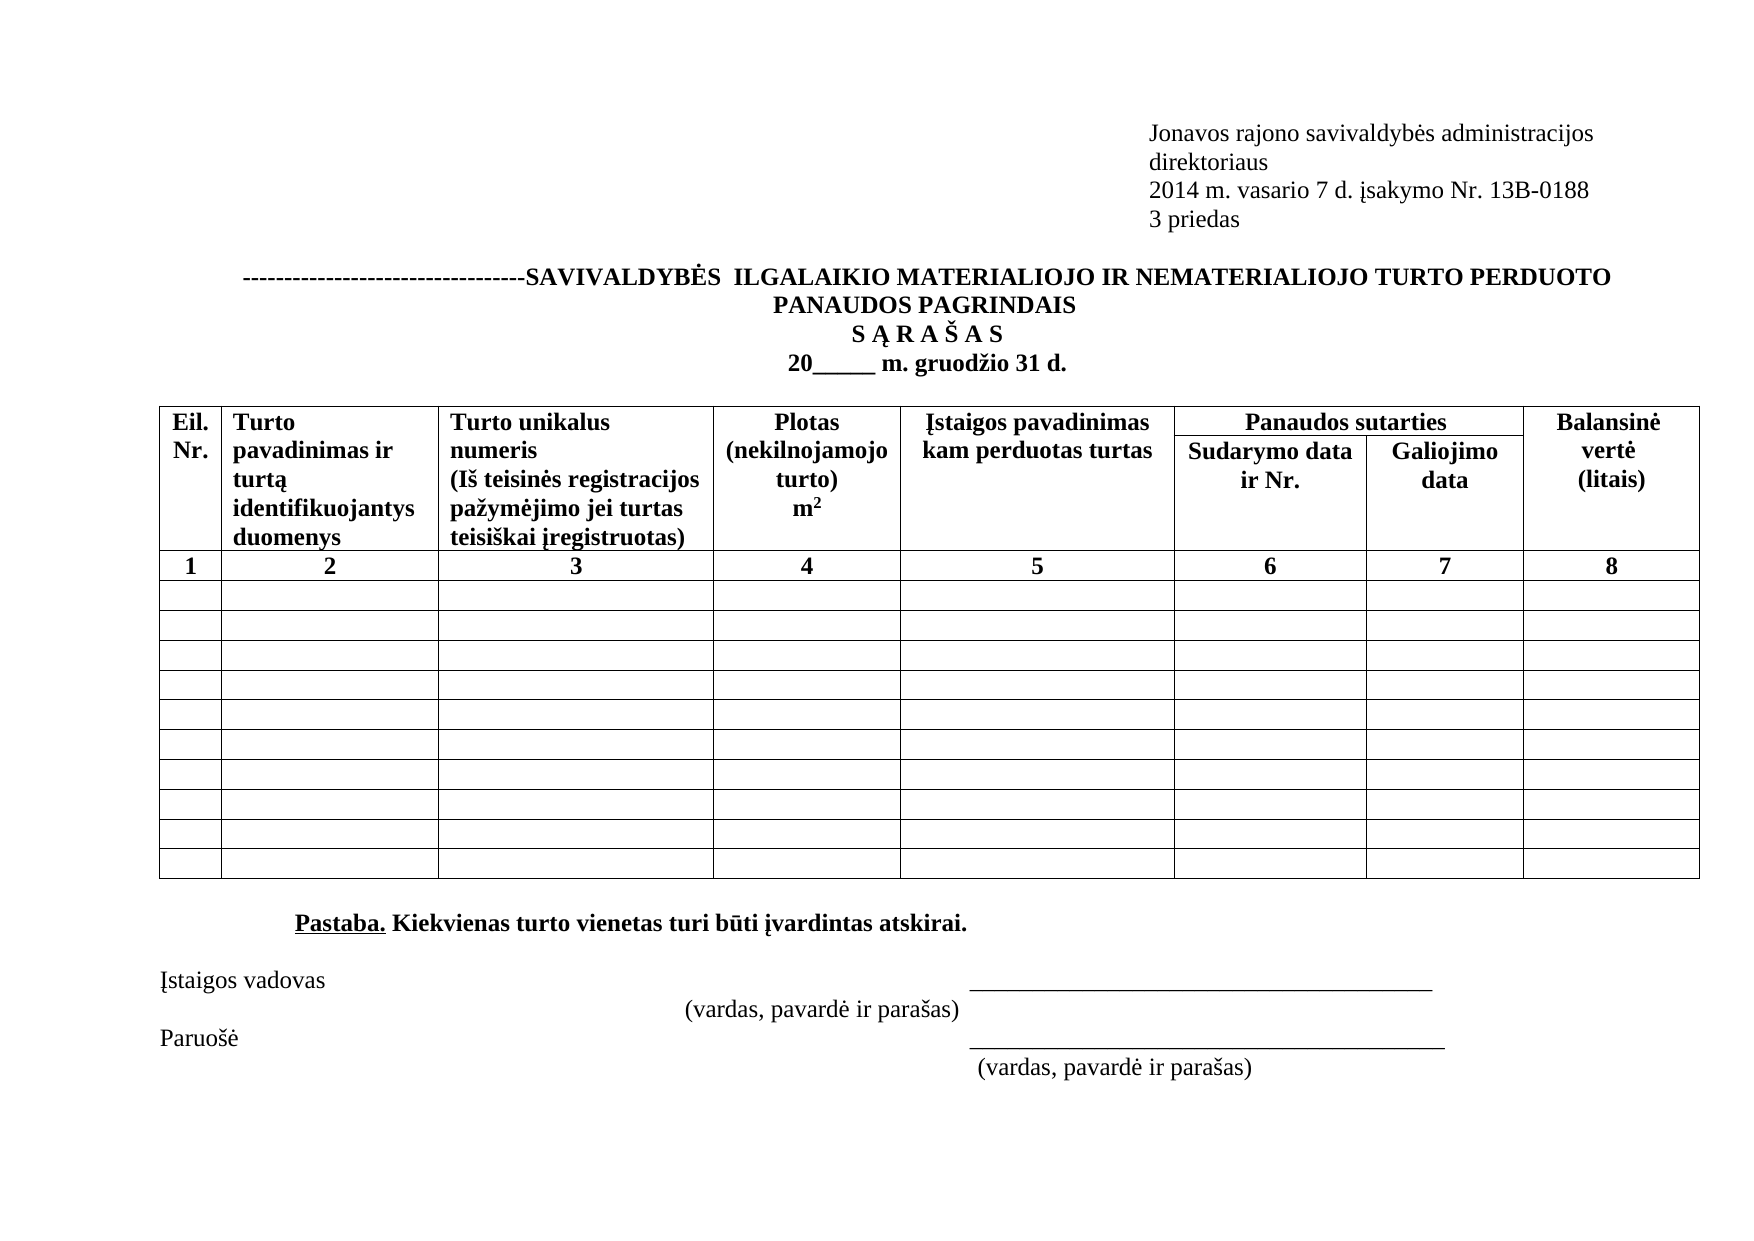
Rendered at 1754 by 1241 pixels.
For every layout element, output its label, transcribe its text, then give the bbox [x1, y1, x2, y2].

table_cell [714, 581, 900, 610]
text 3 priedas [159, 204, 1695, 233]
table_cell [222, 641, 438, 669]
table_cell 6 [1175, 551, 1366, 580]
table_cell [1524, 700, 1699, 729]
table_cell [901, 849, 1174, 878]
table_cell [160, 790, 221, 818]
table_cell [901, 671, 1174, 699]
table_cell [160, 820, 221, 848]
table_cell [439, 700, 713, 729]
table_cell [714, 611, 900, 640]
table_cell [1367, 820, 1523, 848]
table_cell [160, 671, 221, 699]
table_cell [1524, 849, 1699, 878]
text 20_____ m. gruodžio 31 d. [159, 348, 1695, 377]
table_cell [439, 820, 713, 848]
table_cell [222, 611, 438, 640]
table_cell [160, 849, 221, 878]
table_cell [1175, 611, 1366, 640]
table_cell [1524, 730, 1699, 759]
table_cell [1175, 790, 1366, 818]
text Jonavos rajono savivaldybės administracijos [159, 118, 1695, 147]
table_cell [160, 581, 221, 610]
table_cell [1524, 671, 1699, 699]
table_cell [901, 641, 1174, 669]
table_cell 4 [714, 551, 900, 580]
table_cell [714, 641, 900, 669]
table_cell [901, 700, 1174, 729]
table_cell 2 [222, 551, 438, 580]
text 2014 m. vasario 7 d. įsakymo Nr. 13B-0188 [159, 176, 1695, 204]
table_cell [1524, 581, 1699, 610]
table_cell [439, 581, 713, 610]
table_cell [222, 790, 438, 818]
table_cell [1367, 641, 1523, 669]
table_cell [1524, 611, 1699, 640]
table_cell [901, 760, 1174, 789]
table_cell [1175, 849, 1366, 878]
table_header Įstaigos pavadinimas kam perduotas turtas [901, 407, 1174, 550]
table_cell [714, 849, 900, 878]
table_cell [901, 820, 1174, 848]
table_cell [714, 730, 900, 759]
table_cell [222, 671, 438, 699]
table_cell [222, 700, 438, 729]
table_cell Sudarymo data ir Nr. [1175, 436, 1366, 550]
table_cell [1524, 820, 1699, 848]
table_cell [1175, 730, 1366, 759]
table_cell [714, 700, 900, 729]
table_cell [1524, 641, 1699, 669]
text PANAUDOS PAGRINDAIS [159, 291, 1695, 319]
table_cell [1367, 760, 1523, 789]
table_cell [160, 700, 221, 729]
table_cell [439, 641, 713, 669]
table_cell [1175, 820, 1366, 848]
table_cell [222, 581, 438, 610]
table_cell [901, 790, 1174, 818]
table_cell [1367, 700, 1523, 729]
text direktoriaus [159, 147, 1695, 176]
table_cell [439, 849, 713, 878]
text ----------------------------------SAVIVALDYBĖS ILGALAIKIO MATERIALIOJO IR NEMATERIALIOJO TURTO PERDUOTO [159, 262, 1695, 291]
table_cell [714, 671, 900, 699]
table_cell [1524, 760, 1699, 789]
table_header Eil. Nr. [160, 407, 221, 550]
table_cell [1175, 671, 1366, 699]
table_cell [439, 730, 713, 759]
table_cell [901, 730, 1174, 759]
table_header Balansinė vertė (litais) [1524, 407, 1699, 550]
table_cell [1175, 700, 1366, 729]
table_cell [439, 671, 713, 699]
table_cell [1367, 581, 1523, 610]
table_cell [439, 790, 713, 818]
table_cell [1367, 730, 1523, 759]
table_cell [222, 730, 438, 759]
table_cell 7 [1367, 551, 1523, 580]
table_cell [901, 581, 1174, 610]
table_cell [714, 790, 900, 818]
table_cell 1 [160, 551, 221, 580]
text Pastaba. Kiekvienas turto vienetas turi būti įvardintas atskirai. [159, 908, 1695, 937]
table_header Plotas (nekilnojamojo turto) m2 [714, 407, 900, 550]
text S Ą R A Š A S [159, 319, 1695, 348]
table_cell [1524, 790, 1699, 818]
table_cell [1367, 849, 1523, 878]
table_cell [222, 849, 438, 878]
table_cell [160, 730, 221, 759]
text (vardas, pavardė ir parašas) [159, 994, 1695, 1023]
text Įstaigos vadovas _____________________________________ [159, 965, 1695, 994]
table_cell [1175, 760, 1366, 789]
table_cell 8 [1524, 551, 1699, 580]
table_cell [439, 760, 713, 789]
table_cell [1367, 611, 1523, 640]
table_cell [1175, 581, 1366, 610]
table_cell [222, 820, 438, 848]
table_header Turto unikalus numeris (Iš teisinės registracijos pažymėjimo jei turtas teisiškai įregistruotas) [439, 407, 713, 550]
table_cell [222, 760, 438, 789]
table_cell [1367, 671, 1523, 699]
text Paruošė ______________________________________ [159, 1023, 1695, 1052]
table_cell [901, 611, 1174, 640]
table_cell [160, 641, 221, 669]
table_cell Galiojimo data [1367, 436, 1523, 550]
table_cell [714, 820, 900, 848]
table_cell [1367, 790, 1523, 818]
table_cell [439, 611, 713, 640]
table_cell 5 [901, 551, 1174, 580]
table_header Panaudos sutarties [1175, 407, 1523, 435]
table_cell 3 [439, 551, 713, 580]
table_cell [1175, 641, 1366, 669]
table_cell [714, 760, 900, 789]
text (vardas, pavardė ir parašas) [159, 1052, 1695, 1080]
table_cell [160, 760, 221, 789]
table_header Turto pavadinimas ir turtą identifikuojantys duomenys [222, 407, 438, 550]
table_cell [160, 611, 221, 640]
